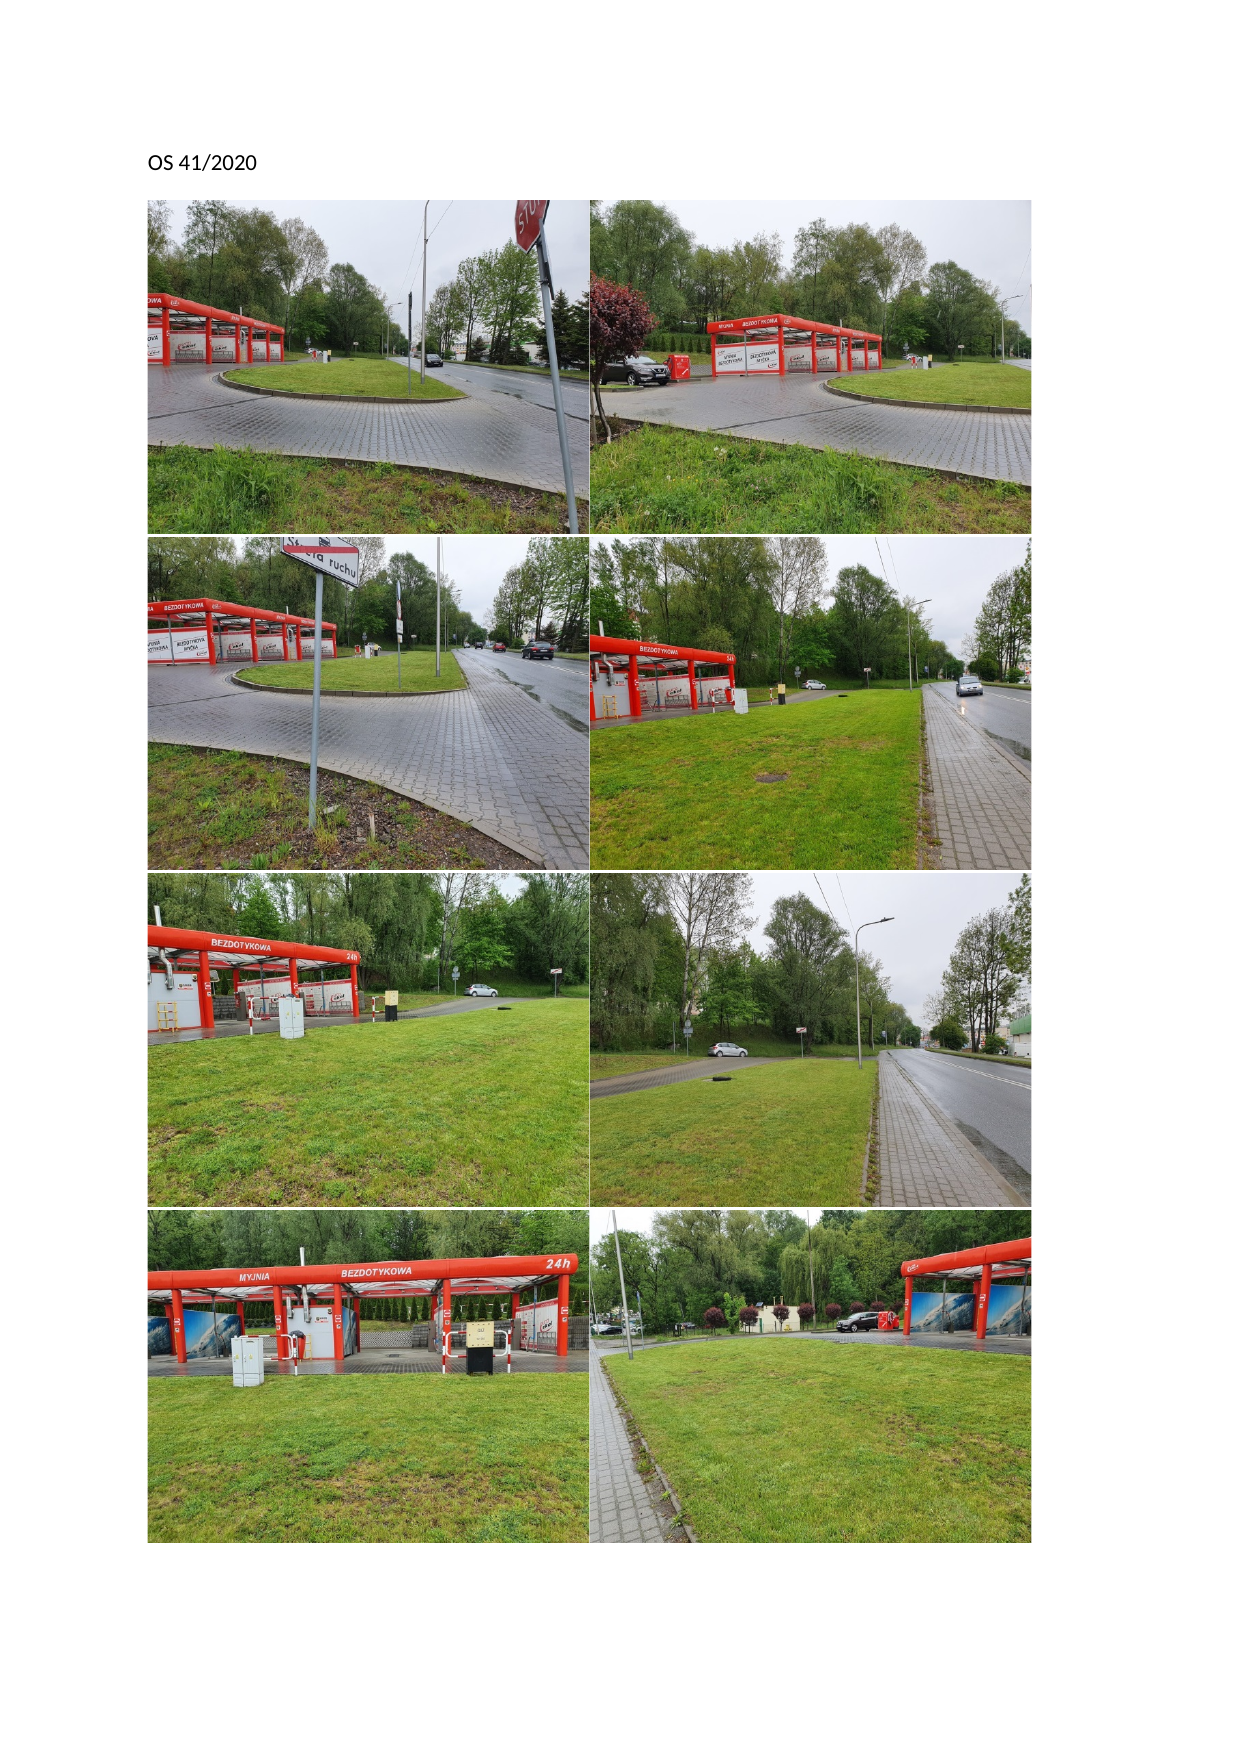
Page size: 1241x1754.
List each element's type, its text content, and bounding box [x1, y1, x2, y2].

picture [147, 1210, 1032, 1543]
picture [147, 873, 1032, 1207]
picture [147, 537, 1032, 870]
text OS 41/2020 [148, 148, 1093, 176]
picture [147, 200, 1032, 534]
